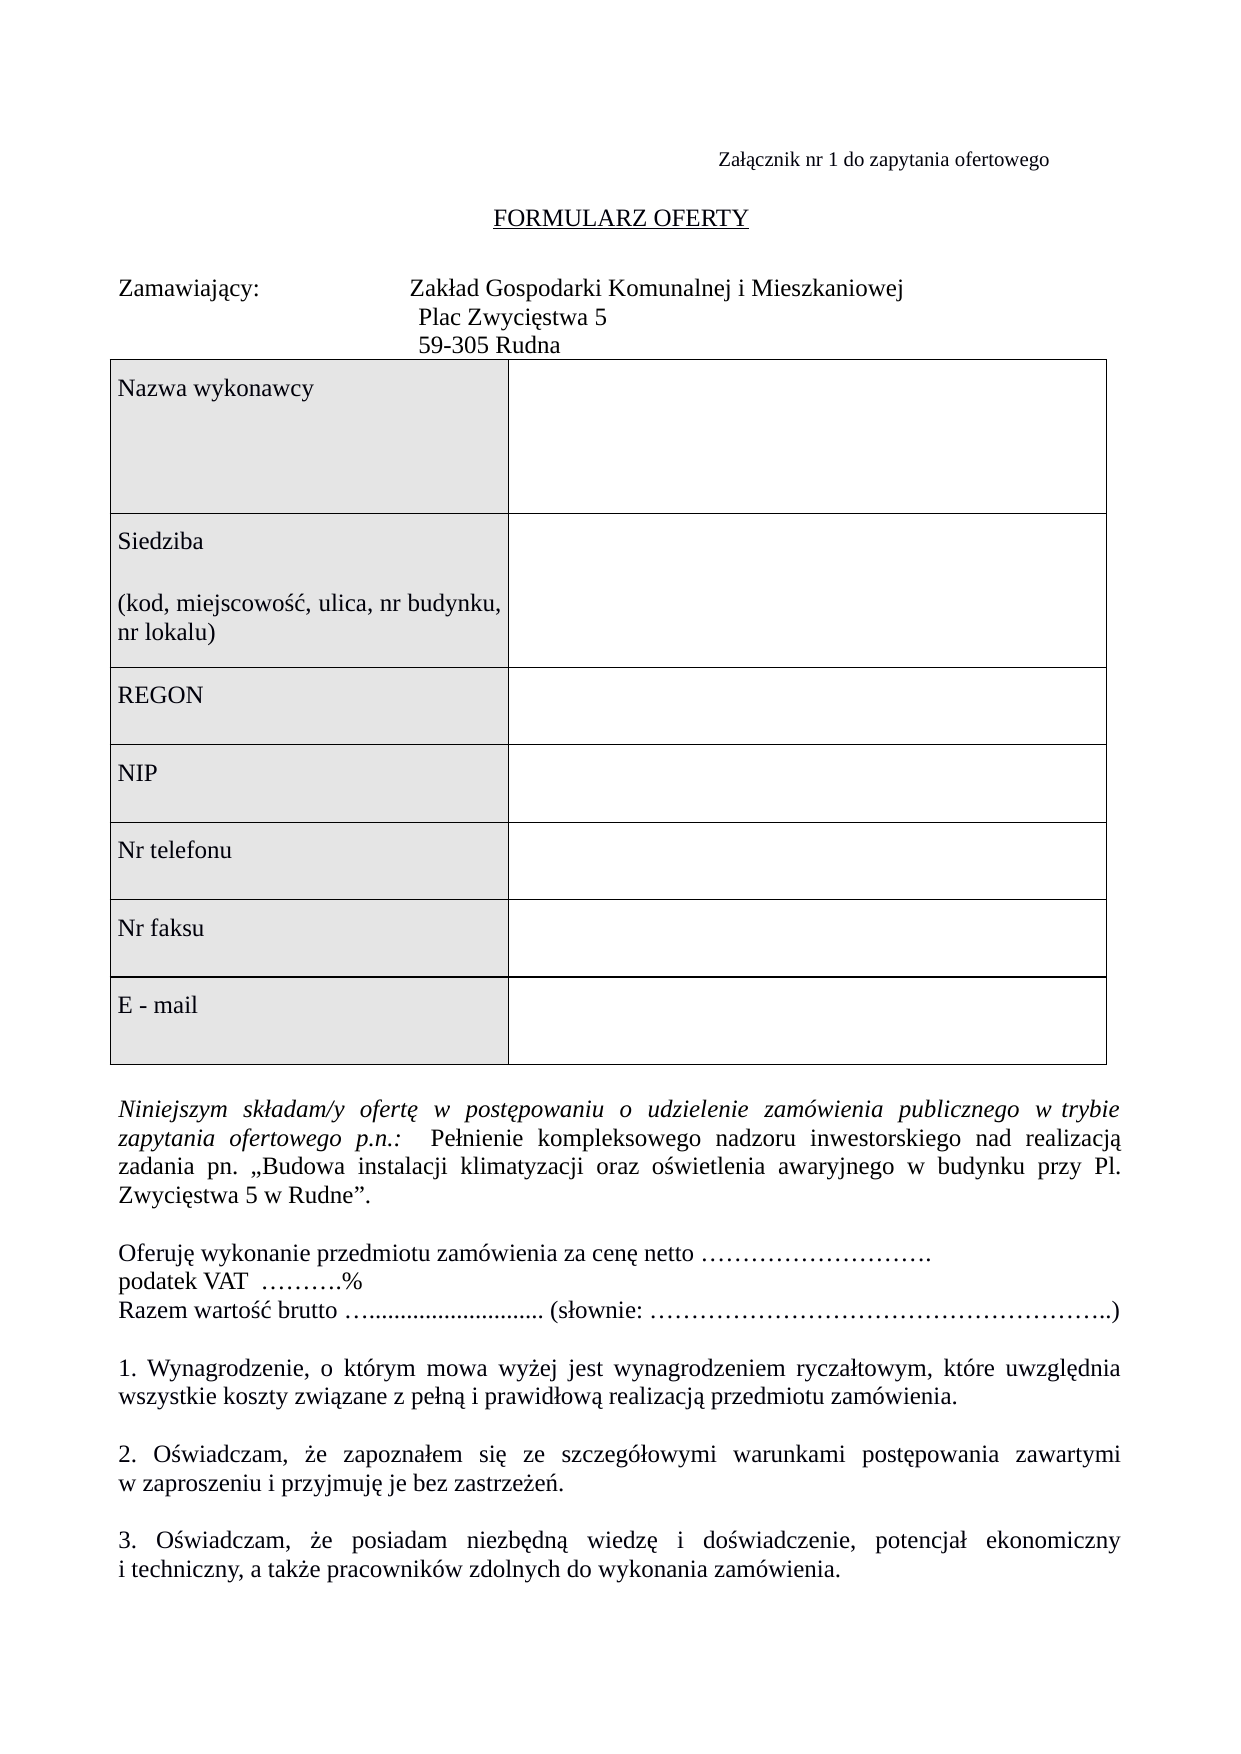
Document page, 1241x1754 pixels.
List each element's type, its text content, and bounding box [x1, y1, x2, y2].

table_cell [509, 514, 1106, 667]
text 1. Wynagrodzenie, o którym mowa wyżej jest wynagrodzeniem ryczałtowym, które uwzględnia wszystkie koszty związane z pełną i prawidłową realizacją przedmiotu zamówienia. [118, 1353, 1122, 1410]
text podatek VAT ……….% [118, 1266, 1122, 1295]
table_cell [509, 823, 1106, 899]
table_cell [509, 900, 1106, 976]
list 3. Oświadczam, że posiadam niezbędną wiedzę i doświadczenie, potencjał ekonomiczny i techniczny, a także pracowników zdolnych do wykonania zamówienia. [118, 1525, 1122, 1583]
list 2. Oświadczam, że zapoznałem się ze szczegółowymi warunkami postępowania zawartymi w zaproszeniu i przyjmuję je bez zastrzeżeń. [118, 1439, 1122, 1496]
list Oferuję wykonanie przedmiotu zamówienia za cenę netto ………………………. [118, 1238, 1122, 1266]
text Załącznik nr 1 do zapytania ofertowego [118, 147, 1122, 171]
table_cell [509, 978, 1106, 1064]
table_header Nazwa wykonawcy [111, 360, 508, 513]
table_cell [509, 668, 1106, 744]
table_cell Nr faksu [111, 900, 508, 976]
list Razem wartość brutto …............................ (słownie: ………………………………………………..) [118, 1295, 1122, 1324]
text Plac Zwycięstwa 5 [118, 302, 1122, 330]
subtitle Niniejszym składam/y ofertę w postępowaniu o udzielenie zamówienia publicznego w trybie zapytania ofertowego p.n.: Pełnienie kompleksowego nadzoru inwestorskiego nad realizacją zadania pn. „Budowa instalacji klimatyzacji oraz oświetlenia awaryjnego w budynku przy Pl. Zwycięstwa 5 w Rudne”. [118, 1094, 1122, 1209]
table_cell NIP [111, 745, 508, 822]
subtitle Zamawiający: Zakład Gospodarki Komunalnej i Mieszkaniowej [118, 273, 1122, 302]
table_cell E - mail [111, 978, 508, 1064]
subtitle 59-305 Rudna [118, 330, 1122, 359]
table_cell [509, 745, 1106, 822]
table_cell REGON [111, 668, 508, 744]
table_cell Siedziba (kod, miejscowość, ulica, nr budynku, nr lokalu) [111, 514, 508, 667]
table_cell Nr telefonu [111, 823, 508, 899]
text FORMULARZ OFERTY [118, 195, 1122, 232]
table_header [509, 360, 1106, 513]
